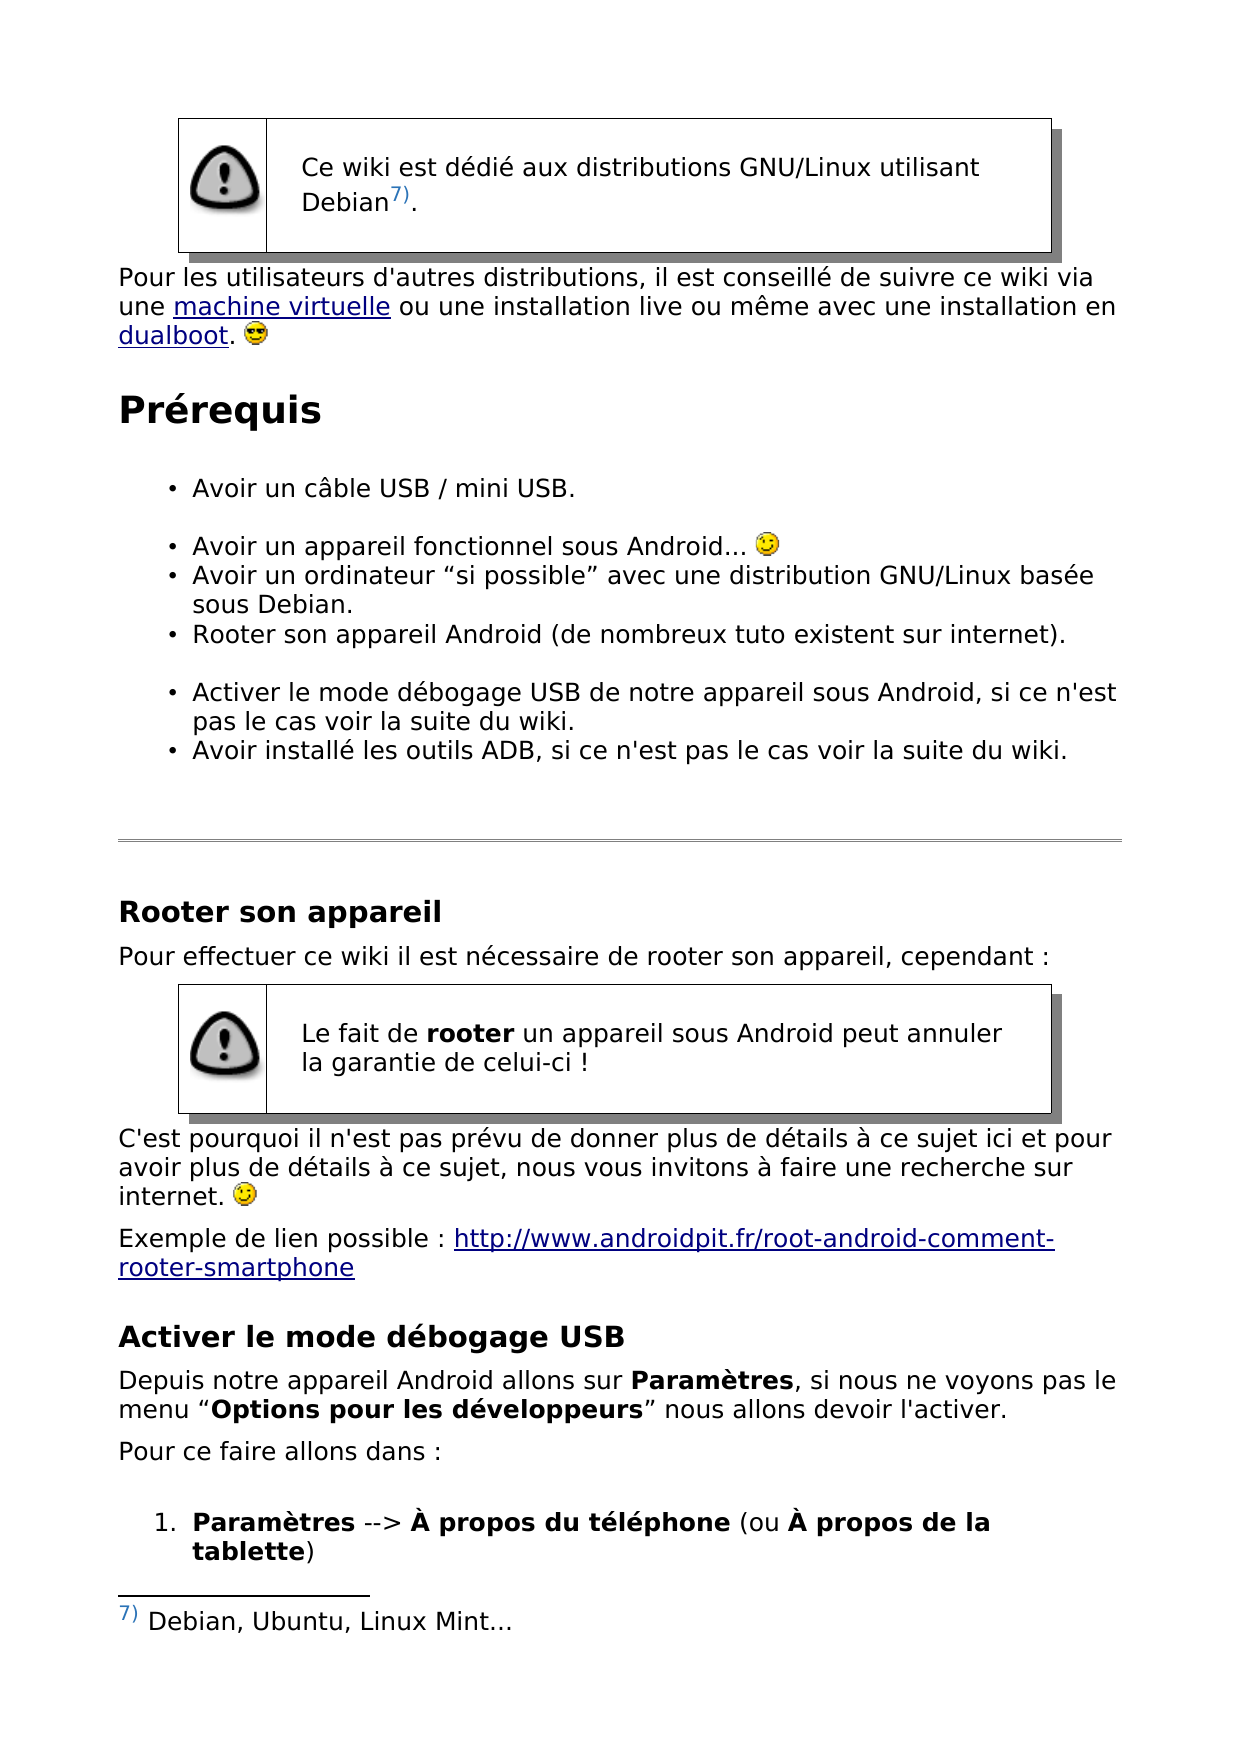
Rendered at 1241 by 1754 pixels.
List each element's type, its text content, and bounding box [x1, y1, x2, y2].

list Paramètres --> À propos du téléphone (ou À propos de la tablette) [177, 1508, 1122, 1567]
list Avoir un ordinateur “si possible” avec une distribution GNU/Linux basée sous Debian. [177, 562, 1122, 620]
subtitle Prérequis [118, 388, 1122, 432]
list Avoir installé les outils ADB, si ce n'est pas le cas voir la suite du wiki. [177, 737, 1122, 795]
text Depuis notre appareil Android allons sur Paramètres, si nous ne voyons pas le menu “Options pour les développeurs” nous allons devoir l'activer. [118, 1366, 1122, 1425]
list Activer le mode débogage USB de notre appareil sous Android, si ce n'est pas le cas voir la suite du wiki. [177, 678, 1122, 737]
picture [244, 321, 268, 345]
picture [755, 532, 780, 556]
picture [233, 1182, 257, 1206]
list Avoir un câble USB / mini USB. [177, 474, 1122, 532]
text Pour ce faire allons dans : [118, 1437, 1122, 1466]
subtitle Rooter son appareil [118, 896, 1122, 930]
table_header Le fait de rooter un appareil sous Android peut annuler la garantie de celui-ci ! [267, 985, 1051, 1113]
subtitle Activer le mode débogage USB [118, 1320, 1122, 1354]
table_header [179, 119, 266, 252]
text C'est pourquoi il n'est pas prévu de donner plus de détails à ce sujet ici et pour avoir plus de détails à ce sujet, nous vous invitons à faire une recherche sur internet. [118, 1124, 1122, 1212]
text Exemple de lien possible : http://www.androidpit.fr/root-android-comment-rooter-smartphone [118, 1224, 1122, 1282]
table_header Ce wiki est dédié aux distributions GNU/Linux utilisant Debian. [267, 119, 1051, 252]
list Avoir un appareil fonctionnel sous Android... [177, 532, 1122, 562]
picture [190, 1007, 266, 1083]
picture [190, 141, 266, 217]
table_header [179, 985, 266, 1113]
text Pour effectuer ce wiki il est nécessaire de rooter son appareil, cependant : [118, 942, 1122, 971]
text Pour les utilisateurs d'autres distributions, il est conseillé de suivre ce wiki via une machine virtuelle ou une installation live ou même avec une installation en dualboot. [118, 263, 1122, 351]
list Rooter son appareil Android (de nombreux tuto existent sur internet). [177, 620, 1122, 678]
